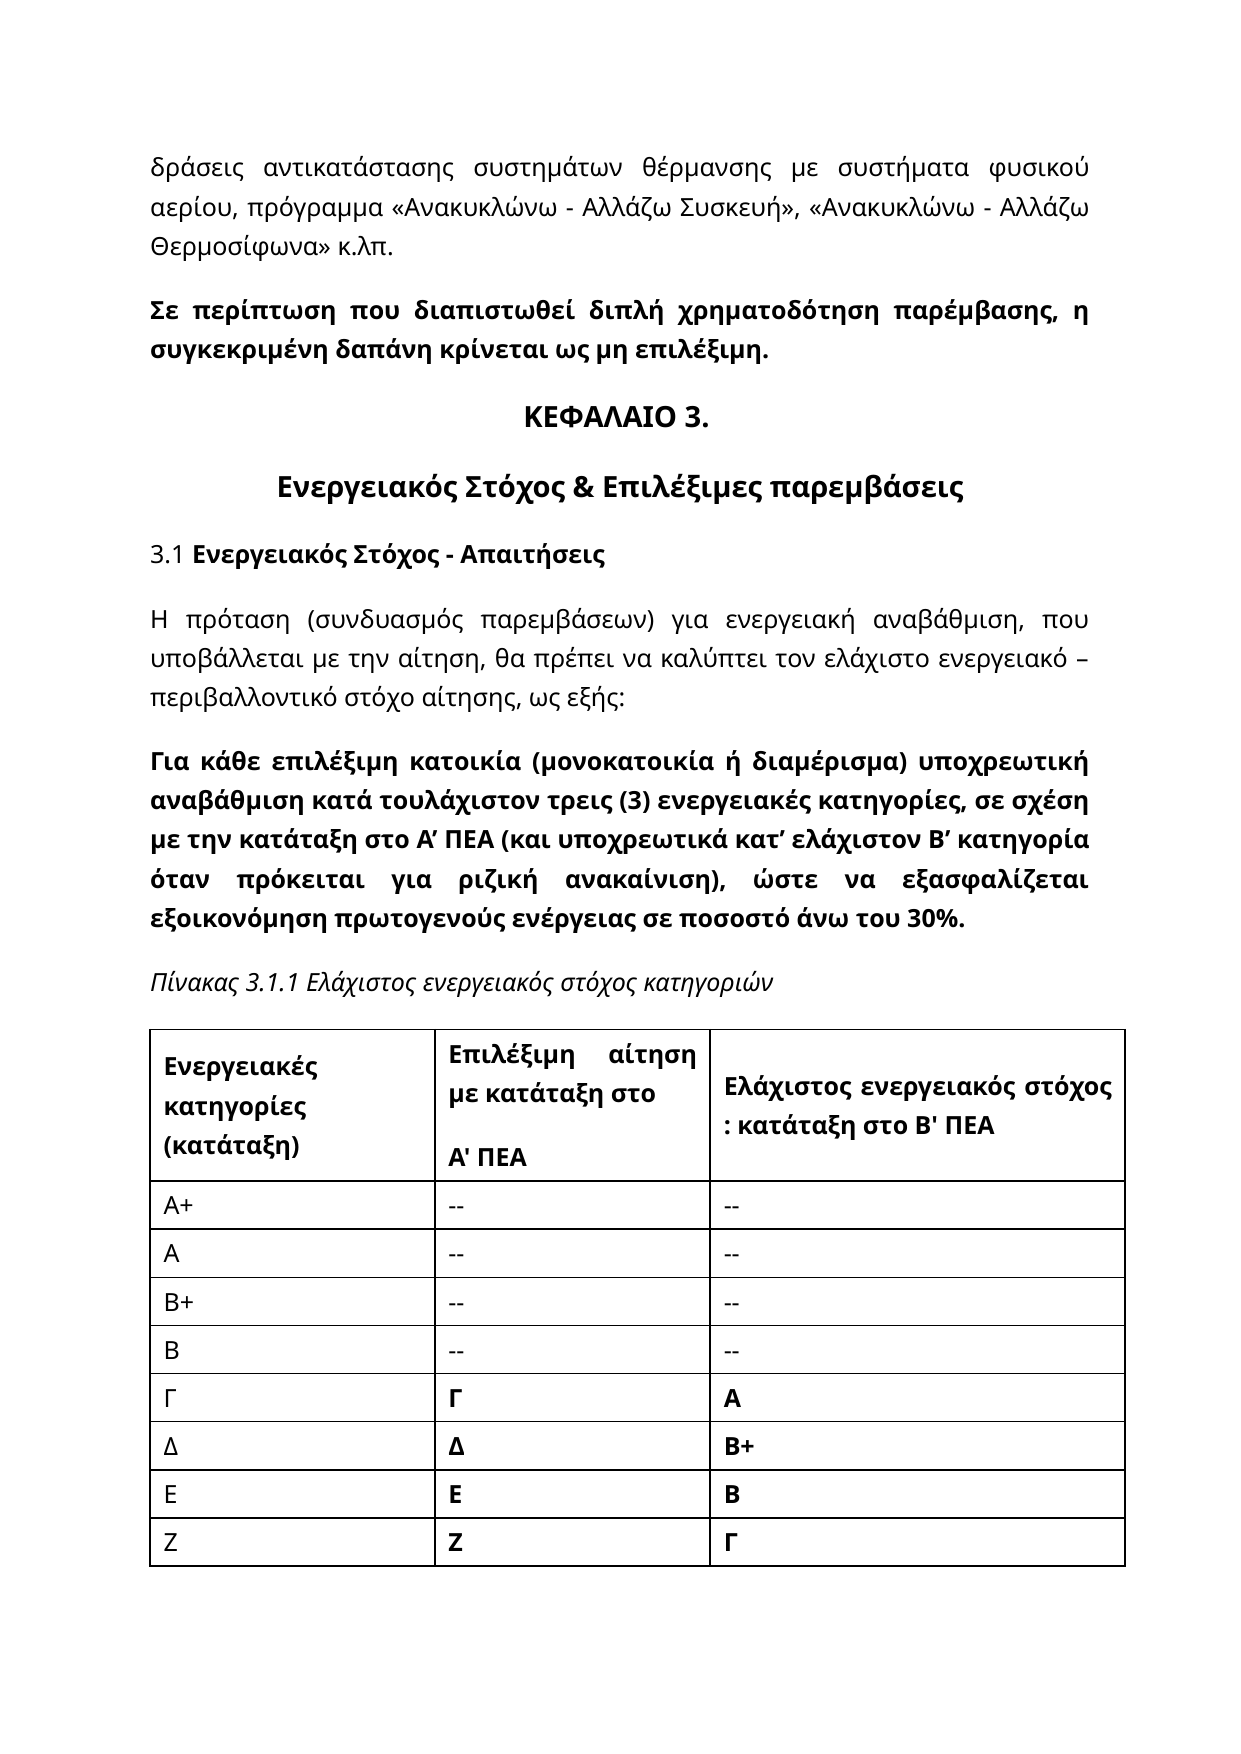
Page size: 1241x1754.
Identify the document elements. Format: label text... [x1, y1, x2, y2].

table_cell Δ [436, 1422, 709, 1469]
table_cell Β [151, 1326, 434, 1373]
table_cell Α [711, 1374, 1124, 1421]
table_cell Γ [151, 1374, 434, 1421]
table_cell Γ [436, 1374, 709, 1421]
table_cell -- [436, 1278, 709, 1324]
table_cell -- [436, 1182, 709, 1228]
table_cell Β+ [151, 1278, 434, 1324]
table_header Ελάχιστος ενεργειακός στόχος : κατάταξη στο Β' ΠΕΑ [711, 1030, 1124, 1180]
table_cell -- [711, 1182, 1124, 1228]
text Για κάθε επιλέξιμη κατοικία (μονοκατοικία ή διαμέρισμα) υποχρεωτική αναβάθμιση κατά τουλάχιστον τρεις (3) ενεργειακές κατηγορίες, σε σχέση με την κατάταξη στο Α’ ΠΕΑ (και υποχρεωτικά κατ’ ελάχιστον Β’ κατηγορία όταν πρόκειται για ριζική ανακαίνιση), ώστε να εξασφαλίζεται εξοικονόμηση πρωτογενούς ενέργειας σε ποσοστό άνω του 30%. [150, 744, 1090, 934]
table_cell Γ [711, 1519, 1124, 1565]
table_cell Ζ [151, 1519, 434, 1565]
subtitle Ενεργειακός Στόχος & Επιλέξιμες παρεμβάσεις [150, 466, 1090, 506]
table_cell Α+ [151, 1182, 434, 1228]
table_cell Β [711, 1471, 1124, 1517]
text δράσεις αντικατάστασης συστημάτων θέρμανσης με συστήματα φυσικού αερίου, πρόγραμμα «Ανακυκλώνω - Αλλάζω Συσκευή», «Ανακυκλώνω - Αλλάζω Θερμοσίφωνα» κ.λπ. [150, 150, 1090, 262]
table_cell Δ [151, 1422, 434, 1469]
table_cell -- [436, 1326, 709, 1373]
text 3.1 Ενεργειακός Στόχος - Απαιτήσεις [150, 537, 1090, 571]
table_cell -- [711, 1326, 1124, 1373]
subtitle ΚΕΦΑΛΑΙΟ 3. [150, 396, 1090, 436]
table_cell Ε [151, 1471, 434, 1517]
table_cell -- [711, 1230, 1124, 1276]
table_cell Ε [436, 1471, 709, 1517]
table_header Επιλέξιμη αίτηση με κατάταξη στο Α' ΠΕΑ [436, 1030, 709, 1180]
table_cell -- [436, 1230, 709, 1276]
text Πίνακας 3.1.1 Ελάχιστος ενεργειακός στόχος κατηγοριών [150, 964, 1090, 999]
table_cell Β+ [711, 1422, 1124, 1469]
table_cell Α [151, 1230, 434, 1276]
table_header Ενεργειακές κατηγορίες (κατάταξη) [151, 1030, 434, 1180]
table_cell -- [711, 1278, 1124, 1324]
text Η πρόταση (συνδυασμός παρεμβάσεων) για ενεργειακή αναβάθμιση, που υποβάλλεται με την αίτηση, θα πρέπει να καλύπτει τον ελάχιστο ενεργειακό – περιβαλλοντικό στόχο αίτησης, ως εξής: [150, 601, 1090, 714]
text Σε περίπτωση που διαπιστωθεί διπλή χρηματοδότηση παρέμβασης, η συγκεκριμένη δαπάνη κρίνεται ως μη επιλέξιμη. [150, 292, 1090, 366]
table_cell Ζ [436, 1519, 709, 1565]
